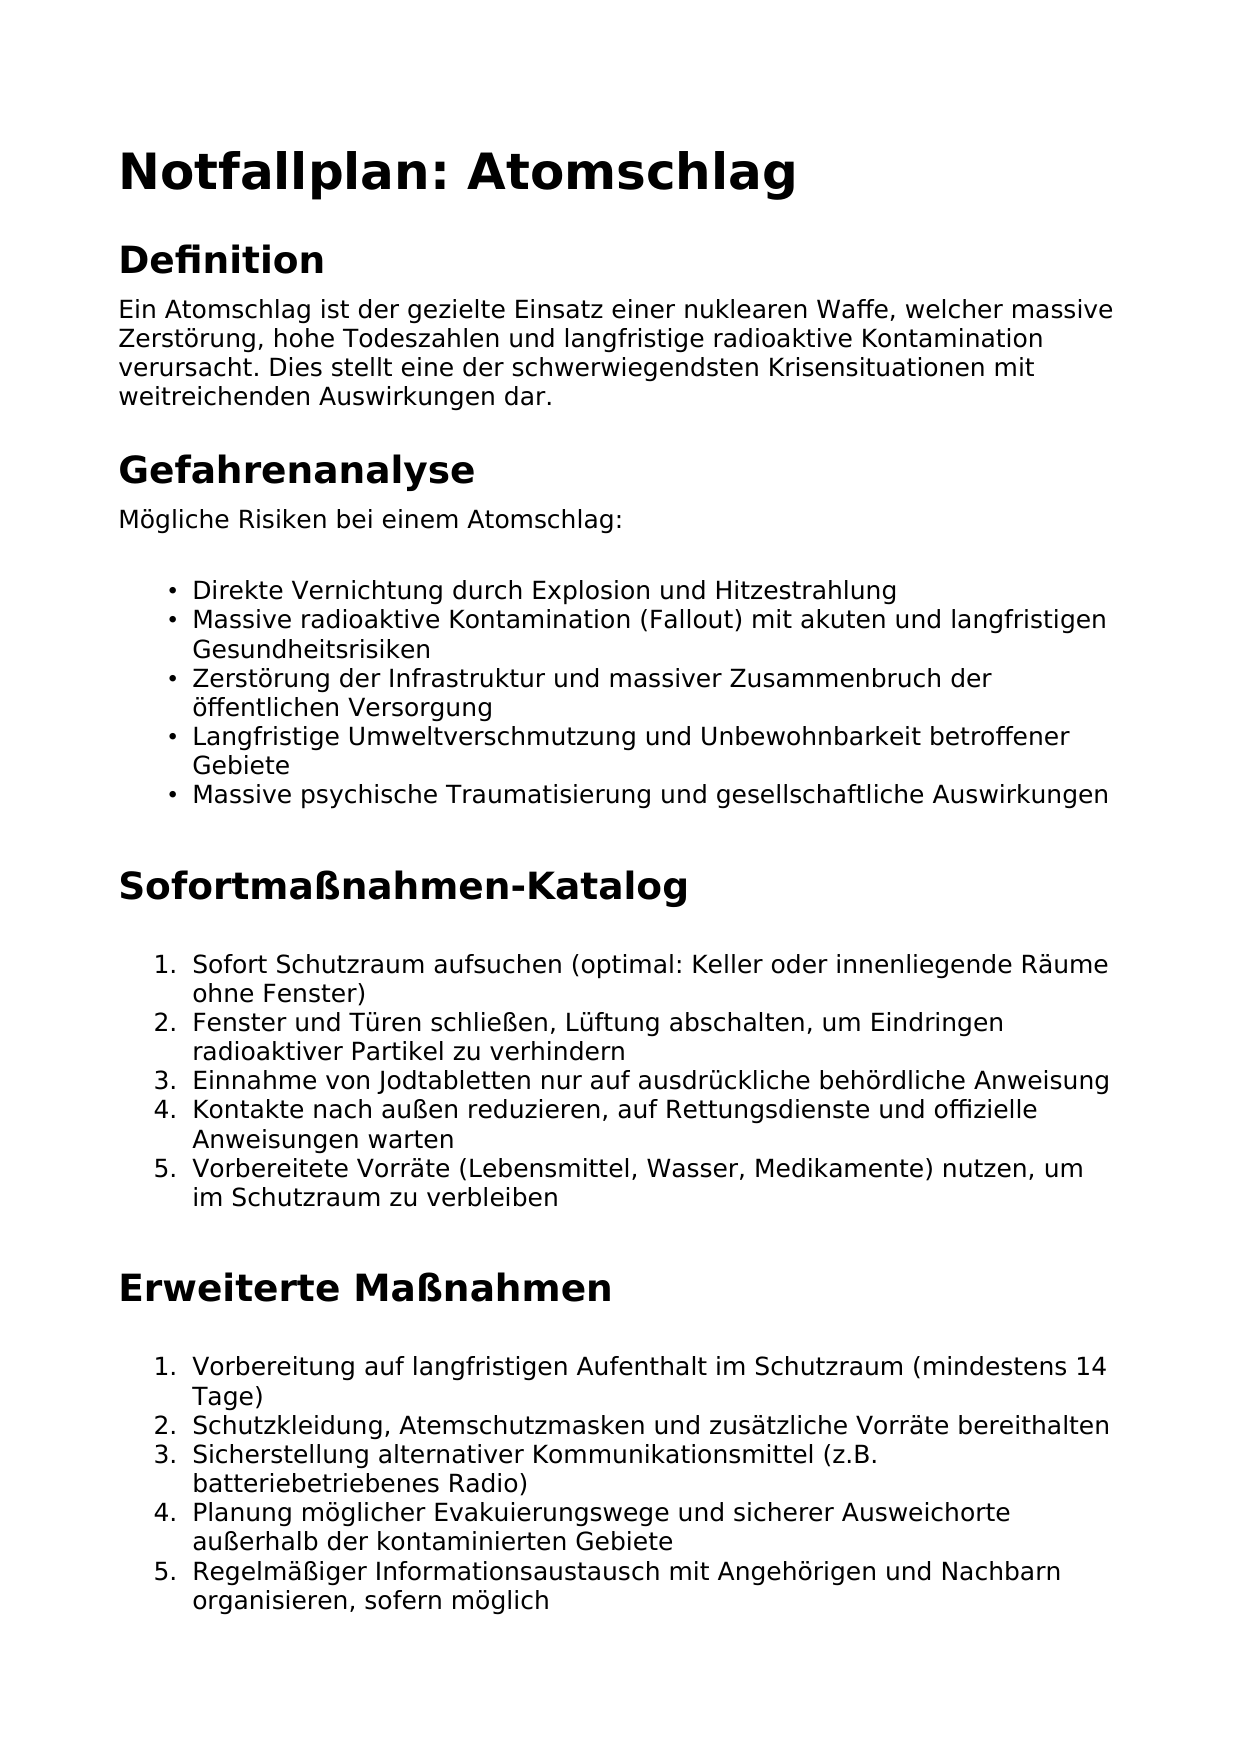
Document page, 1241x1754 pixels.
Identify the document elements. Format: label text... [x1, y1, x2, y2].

list Massive psychische Traumatisierung und gesellschaftliche Auswirkungen [177, 781, 1122, 810]
list Regelmäßiger Informationsaustausch mit Angehörigen und Nachbarn organisieren, sofern möglich [177, 1557, 1122, 1615]
subtitle Sofortmaßnahmen-Katalog [118, 864, 1122, 908]
subtitle Gefahrenanalyse [118, 449, 1122, 493]
list Sicherstellung alternativer Kommunikationsmittel (z.B. batteriebetriebenes Radio) [177, 1440, 1122, 1498]
list Vorbereitung auf langfristigen Aufenthalt im Schutzraum (mindestens 14 Tage) [177, 1352, 1122, 1411]
subtitle Definition [118, 239, 1122, 282]
list Planung möglicher Evakuierungswege und sicherer Ausweichorte außerhalb der kontaminierten Gebiete [177, 1498, 1122, 1557]
subtitle Erweiterte Maßnahmen [118, 1267, 1122, 1311]
list Direkte Vernichtung durch Explosion und Hitzestrahlung [177, 576, 1122, 606]
subtitle Notfallplan: Atomschlag [118, 143, 1122, 201]
list Kontakte nach außen reduzieren, auf Rettungsdienste und offizielle Anweisungen warten [177, 1096, 1122, 1154]
list Einnahme von Jodtabletten nur auf ausdrückliche behördliche Anweisung [177, 1067, 1122, 1096]
text Ein Atomschlag ist der gezielte Einsatz einer nuklearen Waffe, welcher massive Zerstörung, hohe Todeszahlen und langfristige radioaktive Kontamination verursacht. Dies stellt eine der schwerwiegendsten Krisensituationen mit weitreichenden Auswirkungen dar. [118, 295, 1122, 412]
list Sofort Schutzraum aufsuchen (optimal: Keller oder innenliegende Räume ohne Fenster) [177, 950, 1122, 1008]
list Massive radioaktive Kontamination (Fallout) mit akuten und langfristigen Gesundheitsrisiken [177, 606, 1122, 664]
list Fenster und Türen schließen, Lüftung abschalten, um Eindringen radioaktiver Partikel zu verhindern [177, 1008, 1122, 1067]
list Langfristige Umweltverschmutzung und Unbewohnbarkeit betroffener Gebiete [177, 722, 1122, 781]
list Vorbereitete Vorräte (Lebensmittel, Wasser, Medikamente) nutzen, um im Schutzraum zu verbleiben [177, 1154, 1122, 1212]
list Zerstörung der Infrastruktur und massiver Zusammenbruch der öffentlichen Versorgung [177, 664, 1122, 722]
list Schutzkleidung, Atemschutzmasken und zusätzliche Vorräte bereithalten [177, 1411, 1122, 1440]
text Mögliche Risiken bei einem Atomschlag: [118, 505, 1122, 534]
